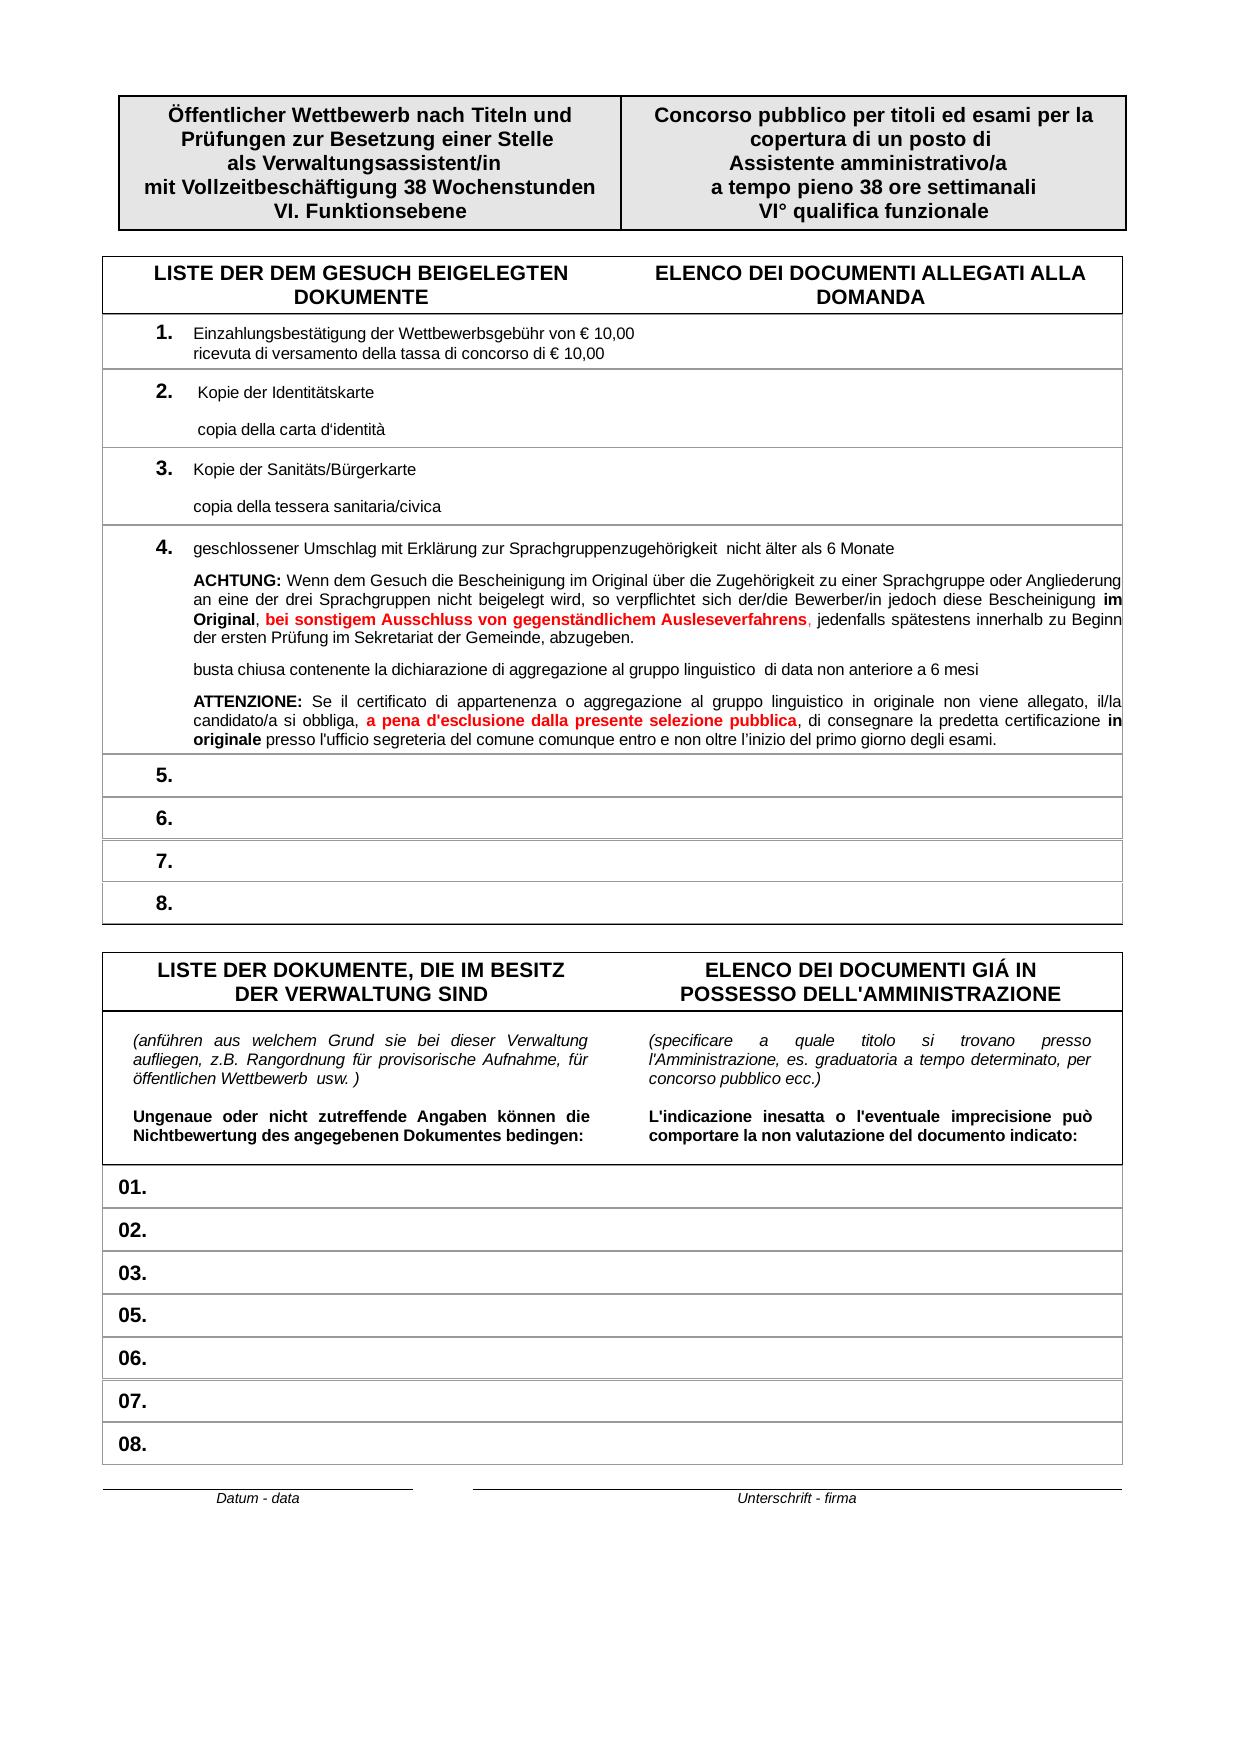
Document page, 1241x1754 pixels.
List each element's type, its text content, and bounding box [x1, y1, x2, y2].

table_cell (anführen aus welchem Grund sie bei dieser Verwaltung aufliegen, z.B. Rangordnung für provisorische Aufnahme, für öffentlichen Wettbewerb usw. ) [103, 1031, 619, 1107]
table_header LISTE DER DEM GESUCH BEIGELEGTEN DOKUMENTE [103, 257, 619, 313]
table_cell Ungenaue oder nicht zutreffende Angaben können die Nichtbewertung des angegebenen Dokumentes bedingen: [103, 1107, 619, 1145]
table_cell Kopie der Identitätskarte copia della carta d‘identità [103, 370, 1122, 447]
table_cell geschlossener Umschlag mit Erklärung zur Sprachgruppenzugehörigkeit nicht älter als 6 Monate ACHTUNG: Wenn dem Gesuch die Bescheinigung im Original über die Zugehörigkeit zu einer Sprachgruppe oder Angliederung an eine der drei Sprachgruppen nicht beigelegt wird, so verpflichtet sich der/die Bewerber/in jedoch diese Bescheinigung im Original, bei sonstigem Ausschluss von gegenständlichem Ausleseverfahrens, jedenfalls spätestens innerhalb zu Beginn der ersten Prüfung im Sekretariat der Gemeinde, abzugeben. busta chiusa contenente la dichiarazione di aggregazione al gruppo linguistico di data non anteriore a 6 mesi ATTENZIONE: Se il certificato di appartenenza o aggregazione al gruppo linguistico in originale non viene allegato, il/la candidato/a si obbliga, a pena d'esclusione dalla presente selezione pubblica, di consegnare la predetta certificazione in originale presso l'ufficio segreteria del comune comunque entro e non oltre l’inizio del primo giorno degli esami. [103, 526, 1122, 753]
table_cell 02. [103, 1209, 1122, 1250]
table_cell LISTE DER DOKUMENTE, DIE IM BESITZ DER VERWALTUNG SIND [103, 953, 619, 1010]
table_header Unterschrift - firma [473, 1490, 1122, 1508]
table_cell ELENCO DEI DOCUMENTI GIÁ IN POSSESSO DELL'AMMINISTRAZIONE [619, 953, 1122, 1010]
table_cell L'indicazione inesatta o l'eventuale imprecisione può comportare la non valutazione del documento indicato: [619, 1107, 1122, 1145]
table_cell [103, 755, 1122, 796]
table_cell (specificare a quale titolo si trovano presso l'Amministrazione, es. graduatoria a tempo determinato, per concorso pubblico ecc.) [619, 1031, 1122, 1107]
table_header ELENCO DEI DOCUMENTI ALLEGATI ALLA DOMANDA [619, 257, 1122, 313]
table_cell Kopie der Sanitäts/Bürgerkarte copia della tessera sanitaria/civica [103, 448, 1122, 524]
table_cell [103, 1145, 619, 1164]
table_header Concorso pubblico per titoli ed esami per la copertura di un posto di Assistente amministrativo/a a tempo pieno 38 ore settimanali VI° qualifica funzionale [622, 97, 1125, 229]
table_cell 01. [103, 1166, 1122, 1207]
table_cell [103, 883, 1122, 923]
table_header Öffentlicher Wettbewerb nach Titeln und Prüfungen zur Besetzung einer Stelle als Verwaltungsassistent/in mit Vollzeitbeschäftigung 38 Wochenstunden VI. Funktionsebene [120, 97, 620, 229]
table_cell 03. [103, 1252, 1122, 1293]
table_cell [103, 841, 1122, 881]
table_cell [103, 798, 1122, 838]
table_cell [103, 1012, 619, 1031]
table_cell 05. [103, 1295, 1122, 1336]
table_header Datum - data [103, 1490, 413, 1508]
table_cell [619, 925, 1123, 952]
table_cell [102, 925, 619, 952]
table_cell 07. [103, 1381, 1122, 1421]
table_cell 08. [103, 1423, 1122, 1464]
table_cell Einzahlungsbestätigung der Wettbewerbsgebühr von € 10,00 ricevuta di versamento della tassa di concorso di € 10,00 [103, 315, 1122, 368]
table_cell 06. [103, 1338, 1122, 1378]
table_cell [619, 1145, 1122, 1164]
table_header [414, 1489, 472, 1508]
table_cell [619, 1012, 1122, 1031]
